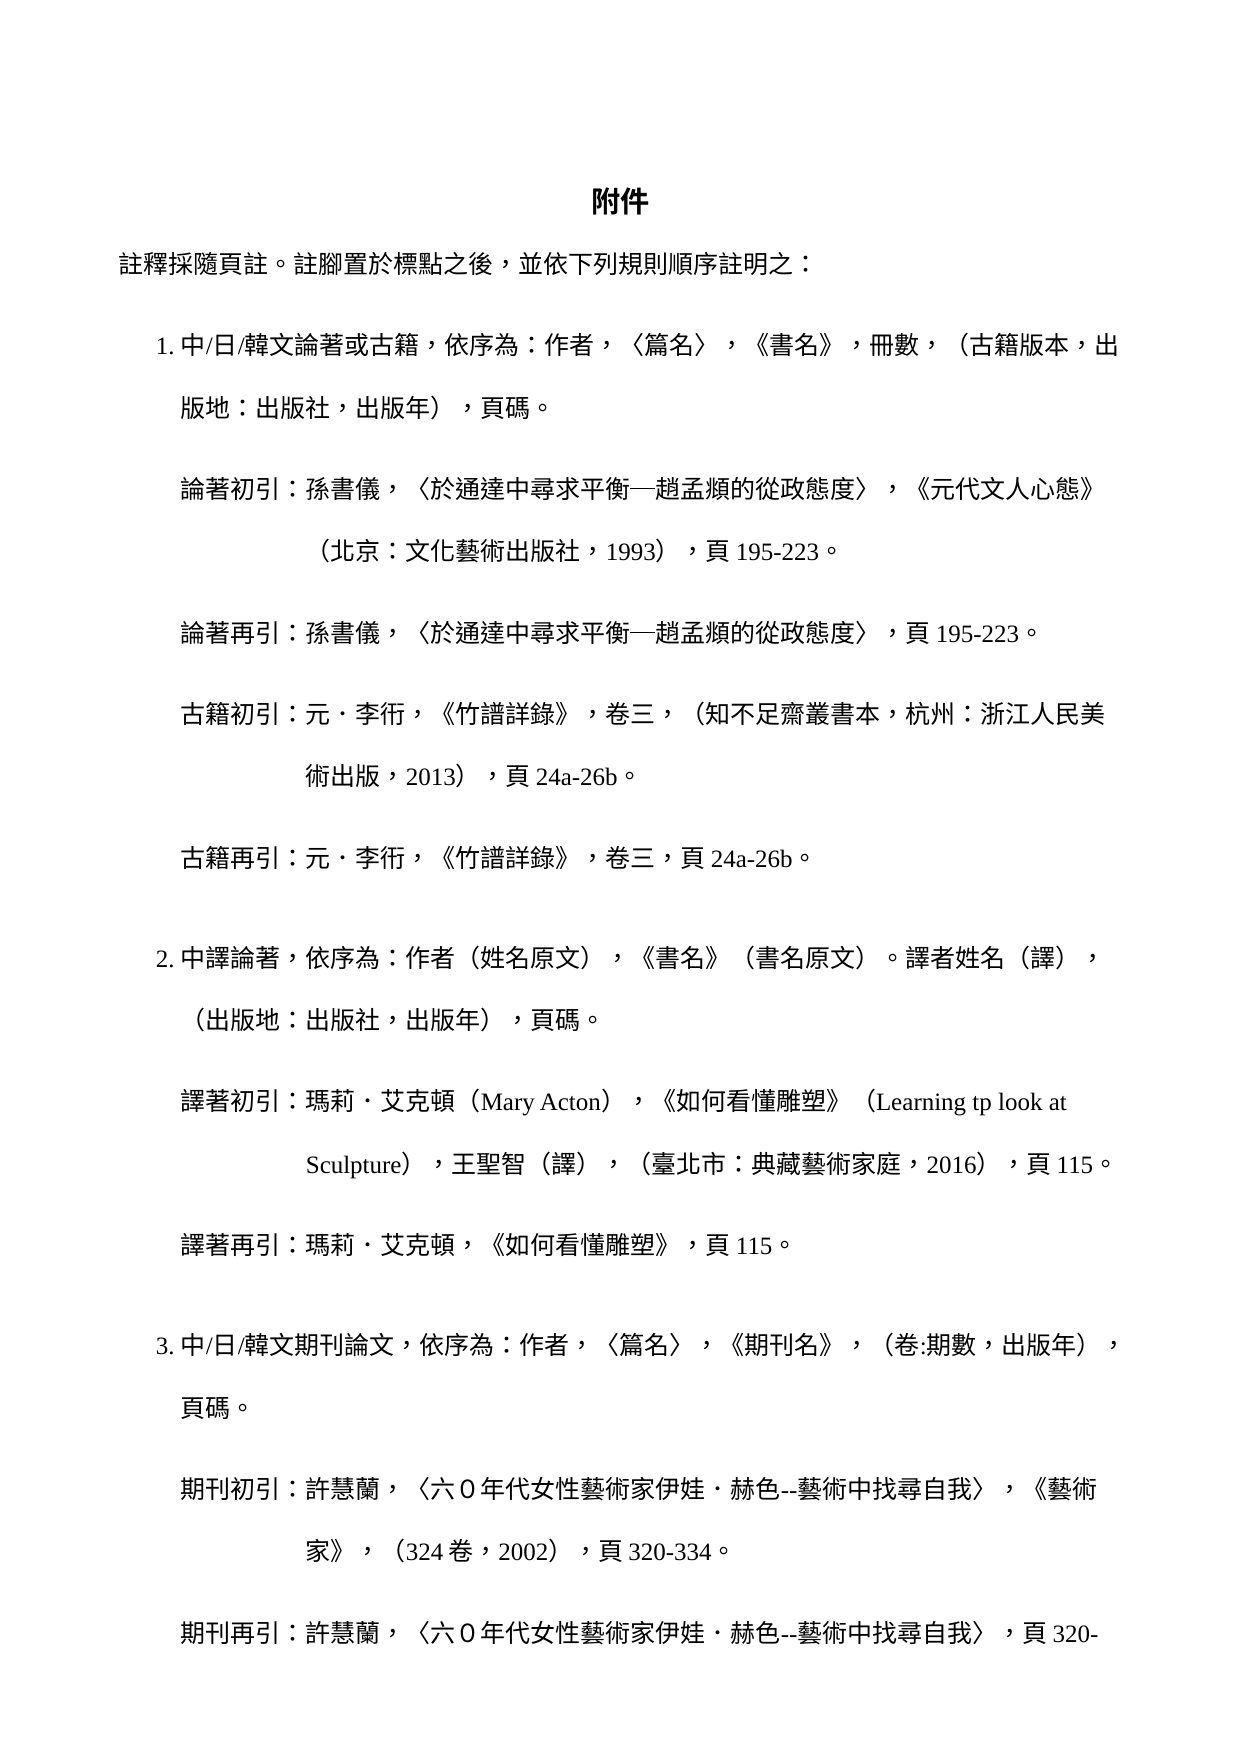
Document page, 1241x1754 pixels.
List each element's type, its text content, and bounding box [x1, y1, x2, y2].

text 期刊初引：許慧蘭，〈六０年代女性藝術家伊娃．赫色--藝術中找尋自我〉，《藝術家》，（324卷，2002），頁320-334。 [181, 1446, 1122, 1571]
text 1. 中/日/韓文論著或古籍，依序為：作者，〈篇名〉，《書名》，冊數，（古籍版本，出版地：出版社，出版年），頁碼。 [156, 302, 1122, 427]
text 註釋採隨頁註。註腳置於標點之後，並依下列規則順序註明之： [118, 221, 1122, 283]
text 3. 中/日/韓文期刊論文，依序為：作者，〈篇名〉，《期刊名》，（卷:期數，出版年），頁碼。 [156, 1302, 1122, 1427]
text 譯著初引：瑪莉．艾克頓（Mary Acton），《如何看懂雕塑》（Learning tp look at Sculpture），王聖智（譯），（臺北市：典藏藝術家庭，2016），頁115。 [181, 1058, 1122, 1183]
text 譯著再引：瑪莉．艾克頓，《如何看懂雕塑》，頁115。 [181, 1202, 1122, 1264]
text 附件 [118, 158, 1122, 221]
text 期刊再引：許慧蘭，〈六０年代女性藝術家伊娃．赫色--藝術中找尋自我〉，頁320- [181, 1589, 1122, 1652]
text 古籍初引：元．李衎，《竹譜詳錄》，卷三，（知不足齋叢書本，杭州：浙江人民美術出版，2013），頁24a-26b。 [181, 671, 1122, 796]
text 論著再引：孫書儀，〈於通達中尋求平衡─趙孟頫的從政態度〉，頁195-223。 [181, 589, 1122, 652]
text 古籍再引：元．李衎，《竹譜詳錄》，卷三，頁24a-26b。 [181, 814, 1122, 877]
text 論著初引：孫書儀，〈於通達中尋求平衡─趙孟頫的從政態度〉，《元代文人心態》（北京：文化藝術出版社，1993），頁195-223。 [181, 446, 1122, 571]
text 2. 中譯論著，依序為：作者（姓名原文），《書名》（書名原文）。譯者姓名（譯），（出版地：出版社，出版年），頁碼。 [156, 914, 1122, 1039]
